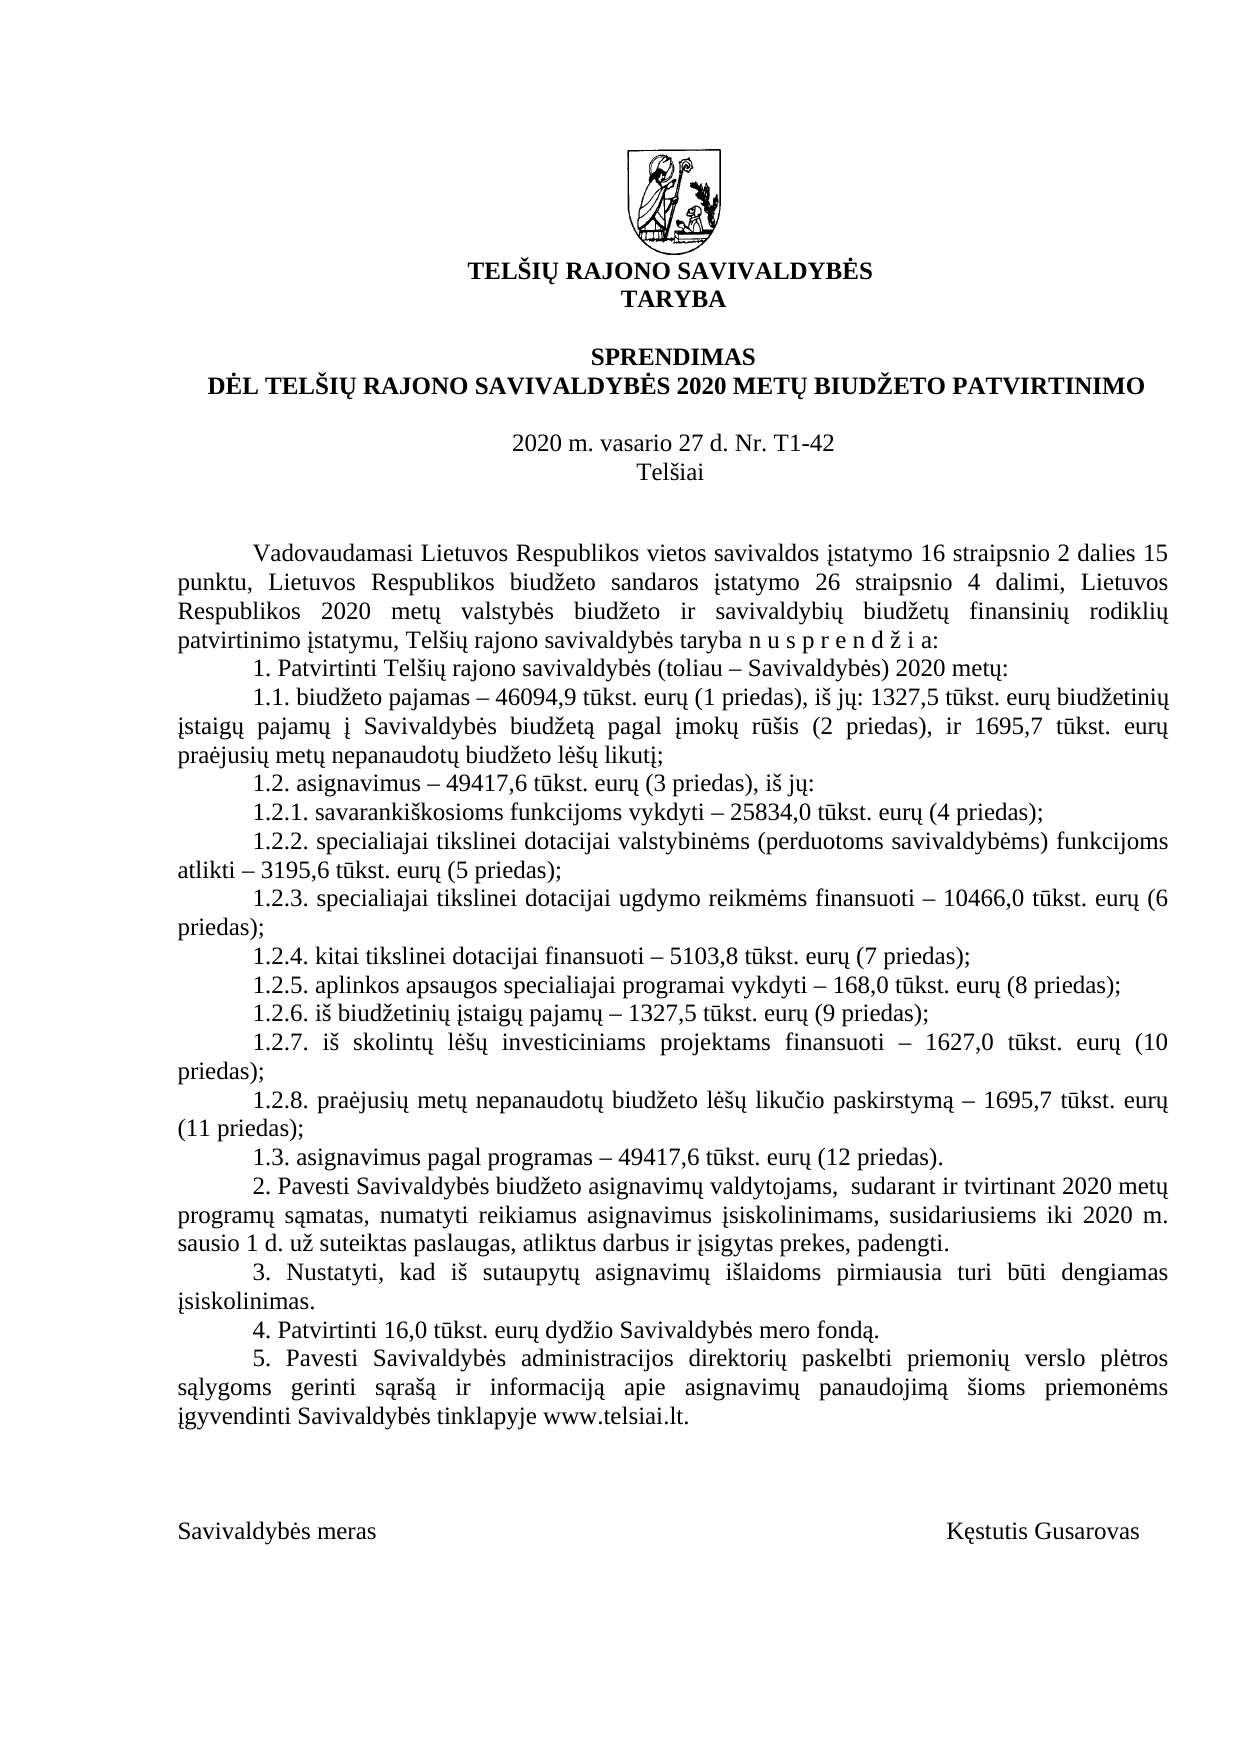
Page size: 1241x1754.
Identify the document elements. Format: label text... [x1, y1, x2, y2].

text 1.1. biudžeto pajamas – 46094,9 tūkst. eurų (1 priedas), iš jų: 1327,5 tūkst. eurų biudžetinių įstaigų pajamų į Savivaldybės biudžetą pagal įmokų rūšis (2 priedas), ir 1695,7 tūkst. eurų praėjusių metų nepanaudotų biudžeto lėšų likutį; [177, 682, 1169, 768]
text 1.2.5. aplinkos apsaugos specialiajai programai vykdyti – 168,0 tūkst. eurų (8 priedas); [177, 970, 1169, 998]
text 1.2.3. specialiajai tikslinei dotacijai ugdymo reikmėms finansuoti – 10466,0 tūkst. eurų (6 priedas); [177, 883, 1169, 941]
text 1.2.7. iš skolintų lėšų investiciniams projektams finansuoti – 1627,0 tūkst. eurų (10 priedas); [177, 1027, 1169, 1085]
text Telšiai [177, 457, 1169, 486]
text 1. Patvirtinti Telšių rajono savivaldybės (toliau – Savivaldybės) 2020 metų: [177, 653, 1169, 682]
text SPRENDIMAS [177, 342, 1169, 371]
text 1.2.2. specialiajai tikslinei dotacijai valstybinėms (perduotoms savivaldybėms) funkcijoms atlikti – 3195,6 tūkst. eurų (5 priedas); [177, 826, 1169, 883]
text DĖL TELŠIŲ RAJONO SAVIVALDYBĖS 2020 METŲ BIUDŽETO PATVIRTINIMO [177, 371, 1169, 399]
text 1.2.4. kitai tikslinei dotacijai finansuoti – 5103,8 tūkst. eurų (7 priedas); [177, 941, 1169, 970]
text 2. Pavesti Savivaldybės biudžeto asignavimų valdytojams, sudarant ir tvirtinant 2020 metų programų sąmatas, numatyti reikiamus asignavimus įsiskolinimams, susidariusiems iki 2020 m. sausio 1 d. už suteiktas paslaugas, atliktus darbus ir įsigytas prekes, padengti. [177, 1171, 1169, 1257]
text 5. Pavesti Savivaldybės administracijos direktorių paskelbti priemonių verslo plėtros sąlygoms gerinti sąrašą ir informaciją apie asignavimų panaudojimą šioms priemonėms įgyvendinti Savivaldybės tinklapyje www.telsiai.lt. [177, 1343, 1169, 1430]
text Savivaldybės meras Kęstutis Gusarovas [177, 1516, 1169, 1545]
text TARYBA [177, 284, 1169, 313]
text 3. Nustatyti, kad iš sutaupytų asignavimų išlaidoms pirmiausia turi būti dengiamas įsiskolinimas. [177, 1257, 1169, 1315]
text 1.3. asignavimus pagal programas – 49417,6 tūkst. eurų (12 priedas). [177, 1142, 1169, 1171]
text 1.2. asignavimus – 49417,6 tūkst. eurų (3 priedas), iš jų: [177, 768, 1169, 797]
text 1.2.1. savarankiškosioms funkcijoms vykdyti – 25834,0 tūkst. eurų (4 priedas); [177, 797, 1169, 826]
text 1.2.8. praėjusių metų nepanaudotų biudžeto lėšų likučio paskirstymą – 1695,7 tūkst. eurų (11 priedas); [177, 1085, 1169, 1142]
text Vadovaudamasi Lietuvos Respublikos vietos savivaldos įstatymo 16 straipsnio 2 dalies 15 punktu, Lietuvos Respublikos biudžeto sandaros įstatymo 26 straipsnio 4 dalimi, Lietuvos Respublikos 2020 metų valstybės biudžeto ir savivaldybių biudžetų finansinių rodiklių patvirtinimo įstatymu, Telšių rajono savivaldybės taryba nusprendžia: [177, 538, 1169, 653]
text 2020 m. vasario 27 d. Nr. T1-42 [177, 428, 1169, 457]
text 4. Patvirtinti 16,0 tūkst. eurų dydžio Savivaldybės mero fondą. [177, 1315, 1169, 1343]
text 1.2.6. iš biudžetinių įstaigų pajamų – 1327,5 tūkst. eurų (9 priedas); [177, 998, 1169, 1027]
text TELŠIŲ RAJONO SAVIVALDYBĖS [177, 256, 1169, 284]
